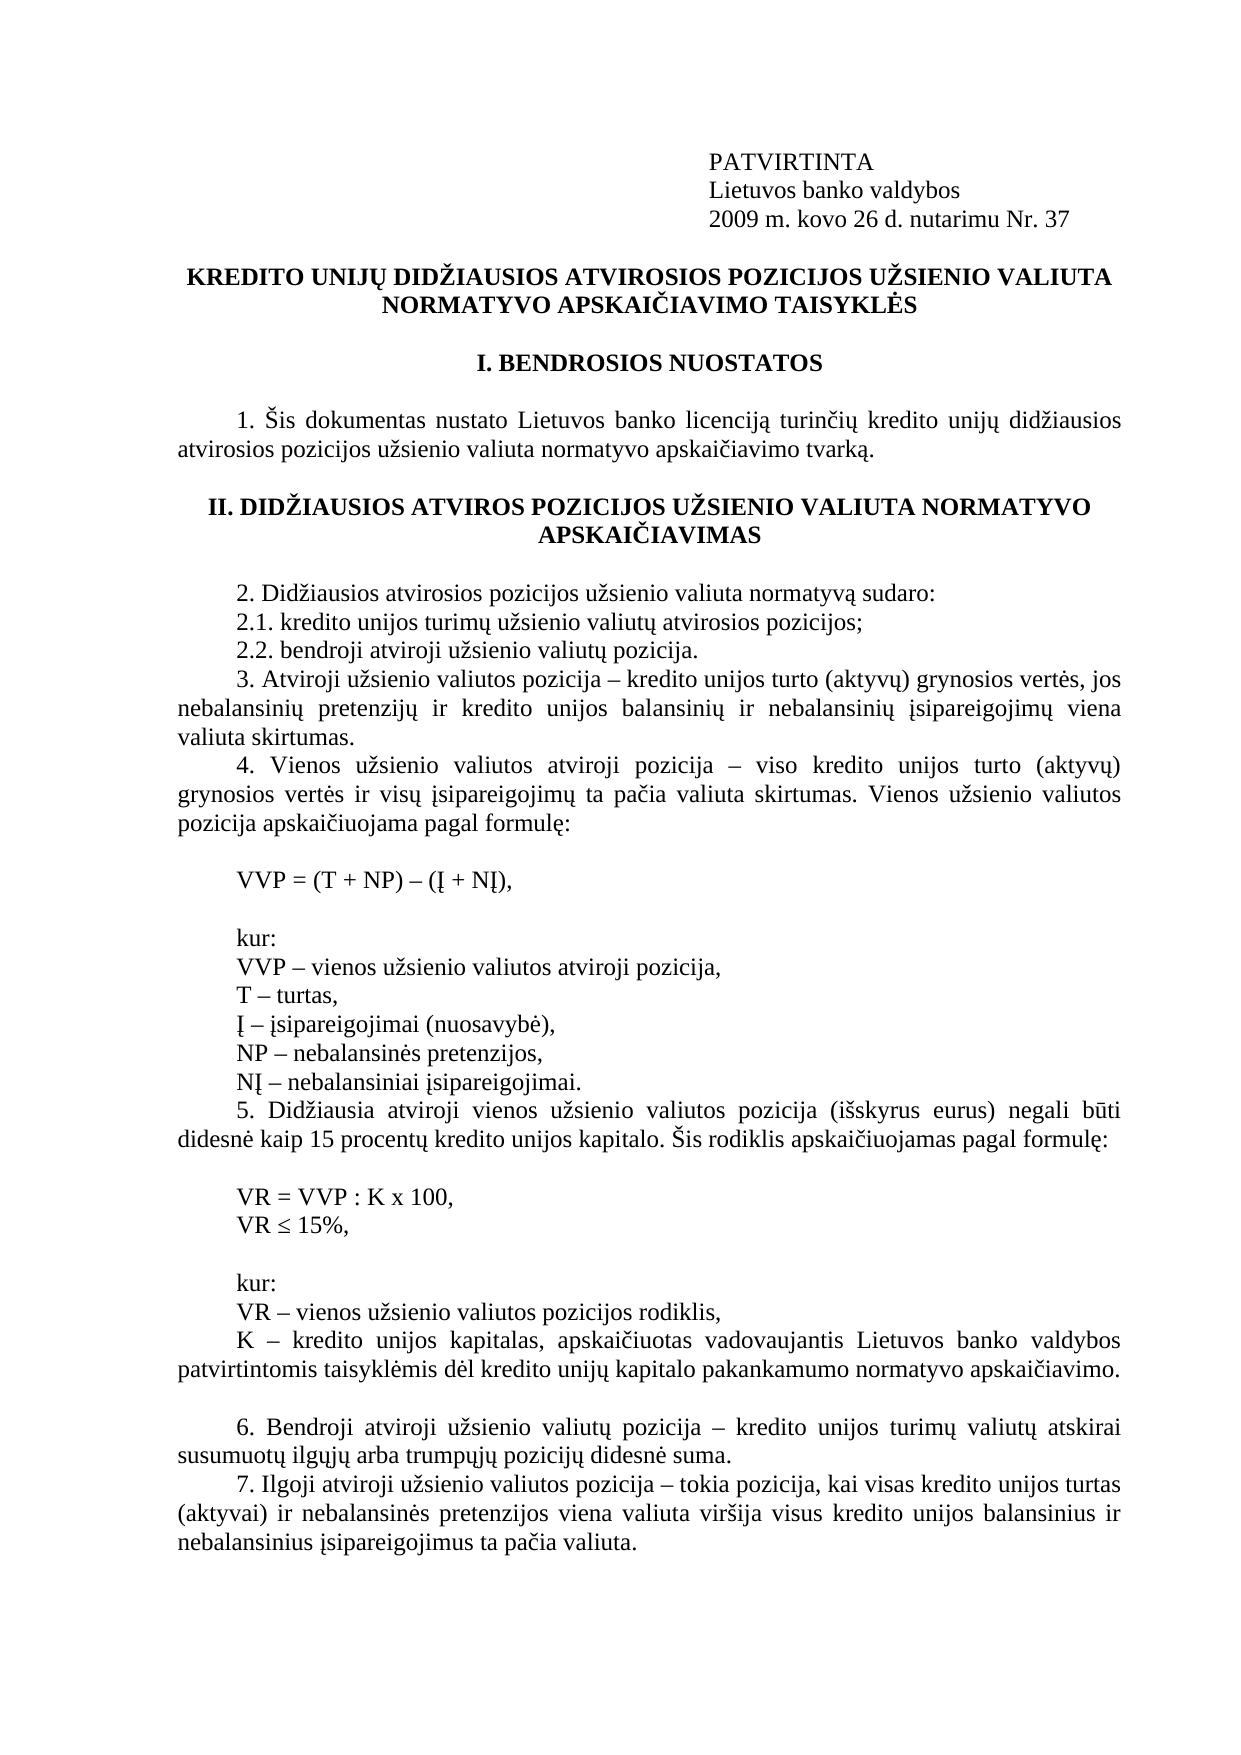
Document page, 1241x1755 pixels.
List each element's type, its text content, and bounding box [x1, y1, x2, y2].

text I. BENDROSIOS NUOSTATOS [177, 348, 1122, 377]
text VR = VVP : K x 100, [177, 1182, 1122, 1211]
text T – turtas, [177, 981, 1122, 1009]
text Į – įsipareigojimai (nuosavybė), [177, 1009, 1122, 1038]
text NP – nebalansinės pretenzijos, [177, 1038, 1122, 1067]
text 2009 m. kovo 26 d. nutarimu Nr. 37 [177, 204, 1122, 233]
text VR ≤ 15%, [177, 1211, 1122, 1239]
text 2.2. bendroji atviroji užsienio valiutų pozicija. [177, 636, 1122, 664]
text 3. Atviroji užsienio valiutos pozicija – kredito unijos turto (aktyvų) grynosios vertės, jos nebalansinių pretenzijų ir kredito unijos balansinių ir nebalansinių įsipareigojimų viena valiuta skirtumas. [177, 664, 1122, 751]
text PATVIRTINTA [177, 147, 1122, 176]
text 5. Didžiausia atviroji vienos užsienio valiutos pozicija (išskyrus eurus) negali būti didesnė kaip 15 procentų kredito unijos kapitalo. Šis rodiklis apskaičiuojamas pagal formulę: [177, 1096, 1122, 1153]
text 2.1. kredito unijos turimų užsienio valiutų atvirosios pozicijos; [177, 607, 1122, 636]
text NĮ – nebalansiniai įsipareigojimai. [177, 1067, 1122, 1096]
text kur: [177, 923, 1122, 952]
text VVP – vienos užsienio valiutos atviroji pozicija, [177, 952, 1122, 981]
text K – kredito unijos kapitalas, apskaičiuotas vadovaujantis Lietuvos banko valdybos patvirtintomis taisyklėmis dėl kredito unijų kapitalo pakankamumo normatyvo apskaičiavimo. [177, 1326, 1122, 1383]
text 7. Ilgoji atviroji užsienio valiutos pozicija – tokia pozicija, kai visas kredito unijos turtas (aktyvai) ir nebalansinės pretenzijos viena valiuta viršija visus kredito unijos balansinius ir nebalansinius įsipareigojimus ta pačia valiuta. [177, 1469, 1122, 1556]
text KREDITO UNIJŲ DIDŽIAUSIOS ATVIROSIOS POZICIJOS UŽSIENIO VALIUTA NORMATYVO APSKAIČIAVIMO TAISYKLĖS [177, 262, 1122, 319]
text VR – vienos užsienio valiutos pozicijos rodiklis, [177, 1297, 1122, 1326]
text 6. Bendroji atviroji užsienio valiutų pozicija – kredito unijos turimų valiutų atskirai susumuotų ilgųjų arba trumpųjų pozicijų didesnė suma. [177, 1412, 1122, 1469]
text 1. Šis dokumentas nustato Lietuvos banko licenciją turinčių kredito unijų didžiausios atvirosios pozicijos užsienio valiuta normatyvo apskaičiavimo tvarką. [177, 406, 1122, 463]
text 4. Vienos užsienio valiutos atviroji pozicija – viso kredito unijos turto (aktyvų) grynosios vertės ir visų įsipareigojimų ta pačia valiuta skirtumas. Vienos užsienio valiutos pozicija apskaičiuojama pagal formulę: [177, 751, 1122, 837]
text VVP = (T + NP) – (Į + NĮ), [177, 866, 1122, 894]
text Lietuvos banko valdybos [177, 176, 1122, 204]
text 2. Didžiausios atvirosios pozicijos užsienio valiuta normatyvą sudaro: [177, 578, 1122, 607]
text II. DIDŽIAUSIOS ATVIROS POZICIJOS UŽSIENIO VALIUTA NORMATYVO APSKAIČIAVIMAS [177, 492, 1122, 549]
text kur: [177, 1268, 1122, 1297]
